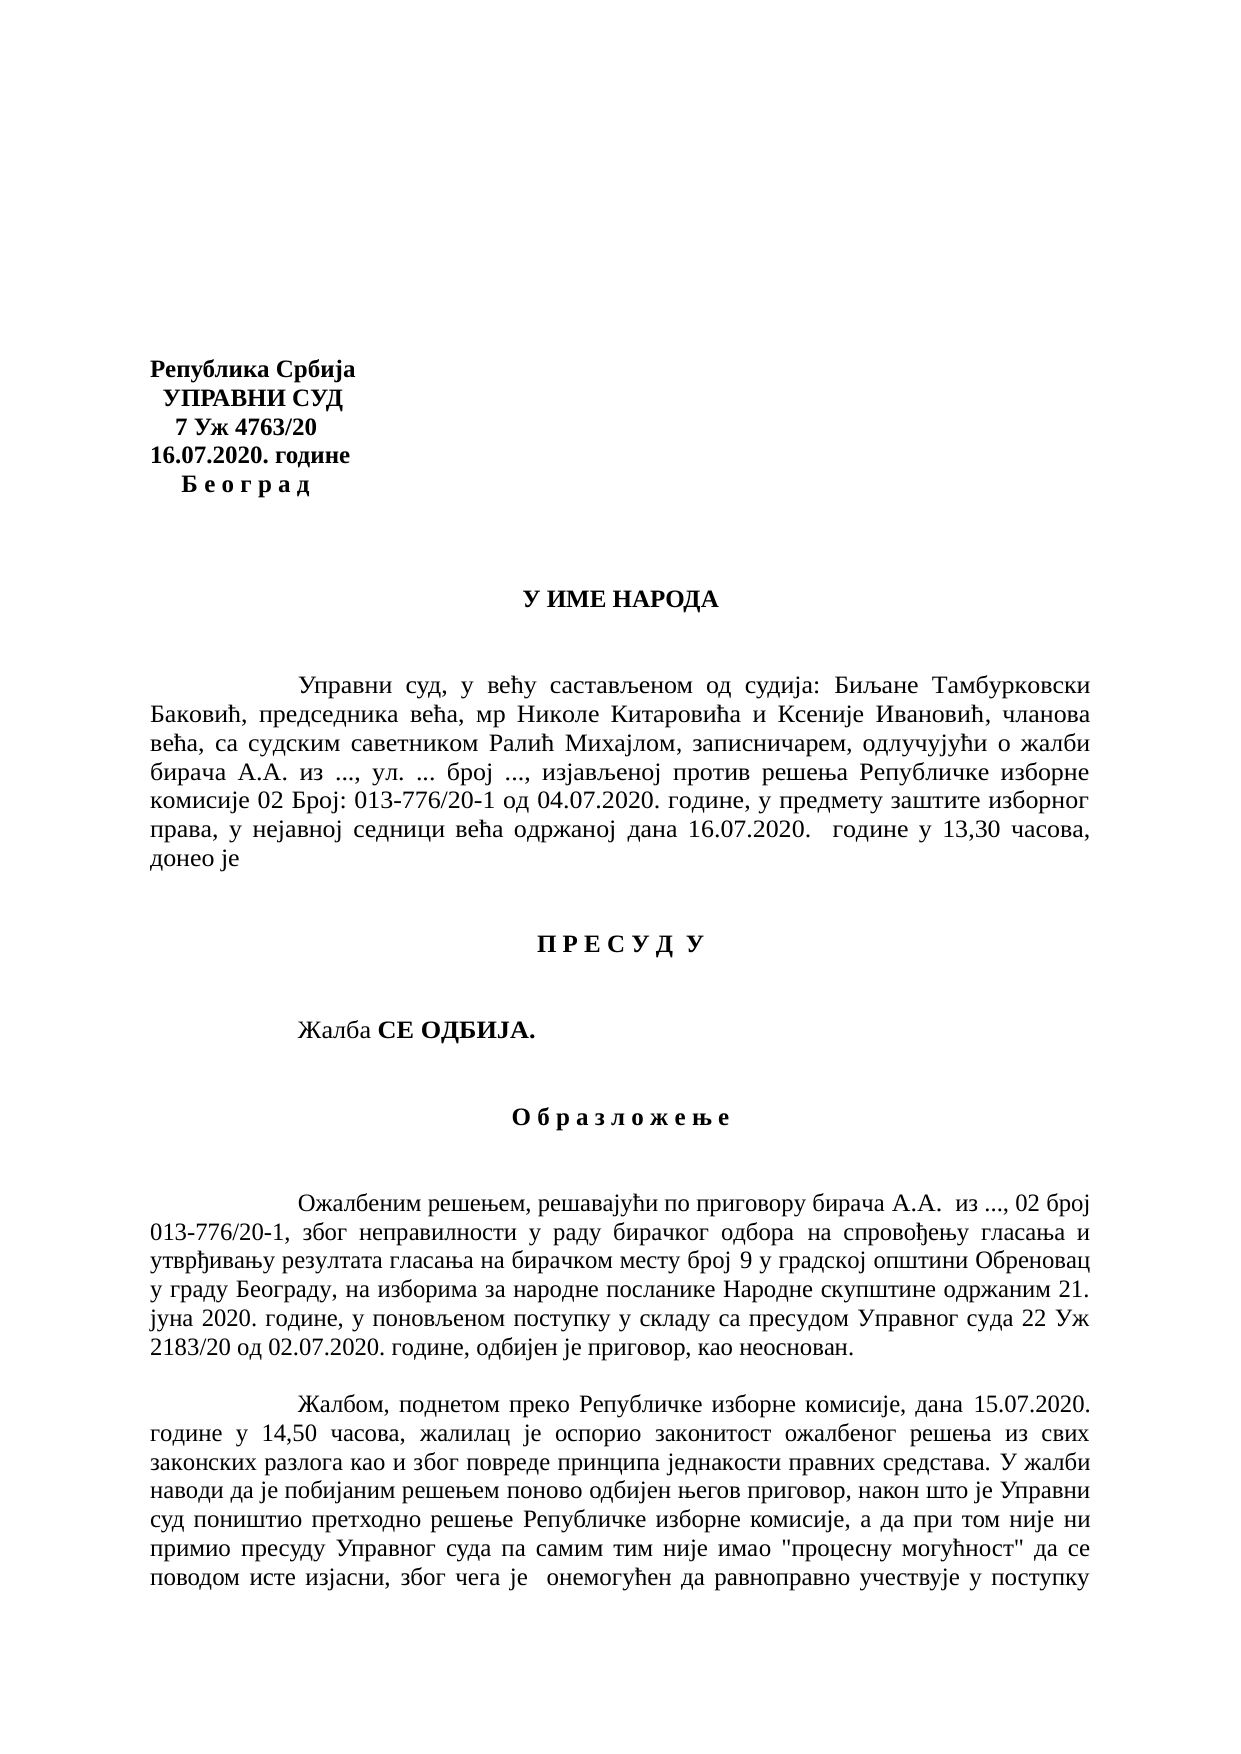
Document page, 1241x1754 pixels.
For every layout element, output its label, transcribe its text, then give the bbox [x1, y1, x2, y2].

text П Р Е С У Д У [150, 929, 1091, 958]
text Ожалбеним решењем, решавајући по приговору бирача A.A. из ..., 02 број 013-776/20-1, због неправилности у раду бирачког одбора на спровођењу гласања и утврђивању резултата гласања на бирачком месту број 9 у градској општини Обреновац у граду Београду, на изборима за народне посланике Народне скупштине одржаним 21. јуна 2020. године, у поновљеном поступку у складу са пресудом Управног суда 22 Уж 2183/20 од 02.07.2020. године, одбијен је приговор, као неоснован. [150, 1188, 1091, 1360]
text УПРАВНИ СУД [150, 383, 1091, 412]
text У ИМЕ НАРОДА [150, 584, 1091, 613]
text Б е о г р а д [150, 469, 1091, 498]
text Жалбом, поднетом преко Републичке изборне комисије, дана 15.07.2020. године у 14,50 часова, жалилац је оспорио законитост ожалбеног решења из свих законских разлога као и због повреде принципа једнакости правних средстава. У жалби наводи да је побијаним решењем поново одбијен његов приговор, након што је Управни суд поништио претходно решење Републичке изборне комисије, а да при том није ни примио пресуду Управног суда па самим тим није имао "процесну могућност" да се поводом исте изјасни, због чега је онемогућен да равноправно учествује у поступку [150, 1389, 1091, 1590]
text 16.07.2020. године [150, 440, 1091, 469]
text 7 Уж 4763/20 [150, 412, 1091, 440]
text О б р а з л о ж е њ е [150, 1102, 1091, 1130]
text Управни суд, у већу састављеном од судија: Биљане Тамбурковски Баковић, председника већа, мр Николе Китаровића и Ксеније Ивановић, чланова већа, са судским саветником Ралић Михајлом, записничарем, одлучујући о жалби бирача A.A. из ..., ул. ... број ..., изјављеној против решења Републичке изборне комисије 02 Број: 013-776/20-1 од 04.07.2020. године, у предмету заштите изборног права, у нејавној седници већа одржаној дана 16.07.2020. године у 13,30 часова, донео је [150, 670, 1091, 872]
text Република Србија [150, 148, 1091, 383]
text Жалба СЕ ОДБИЈА. [150, 1015, 1091, 1044]
